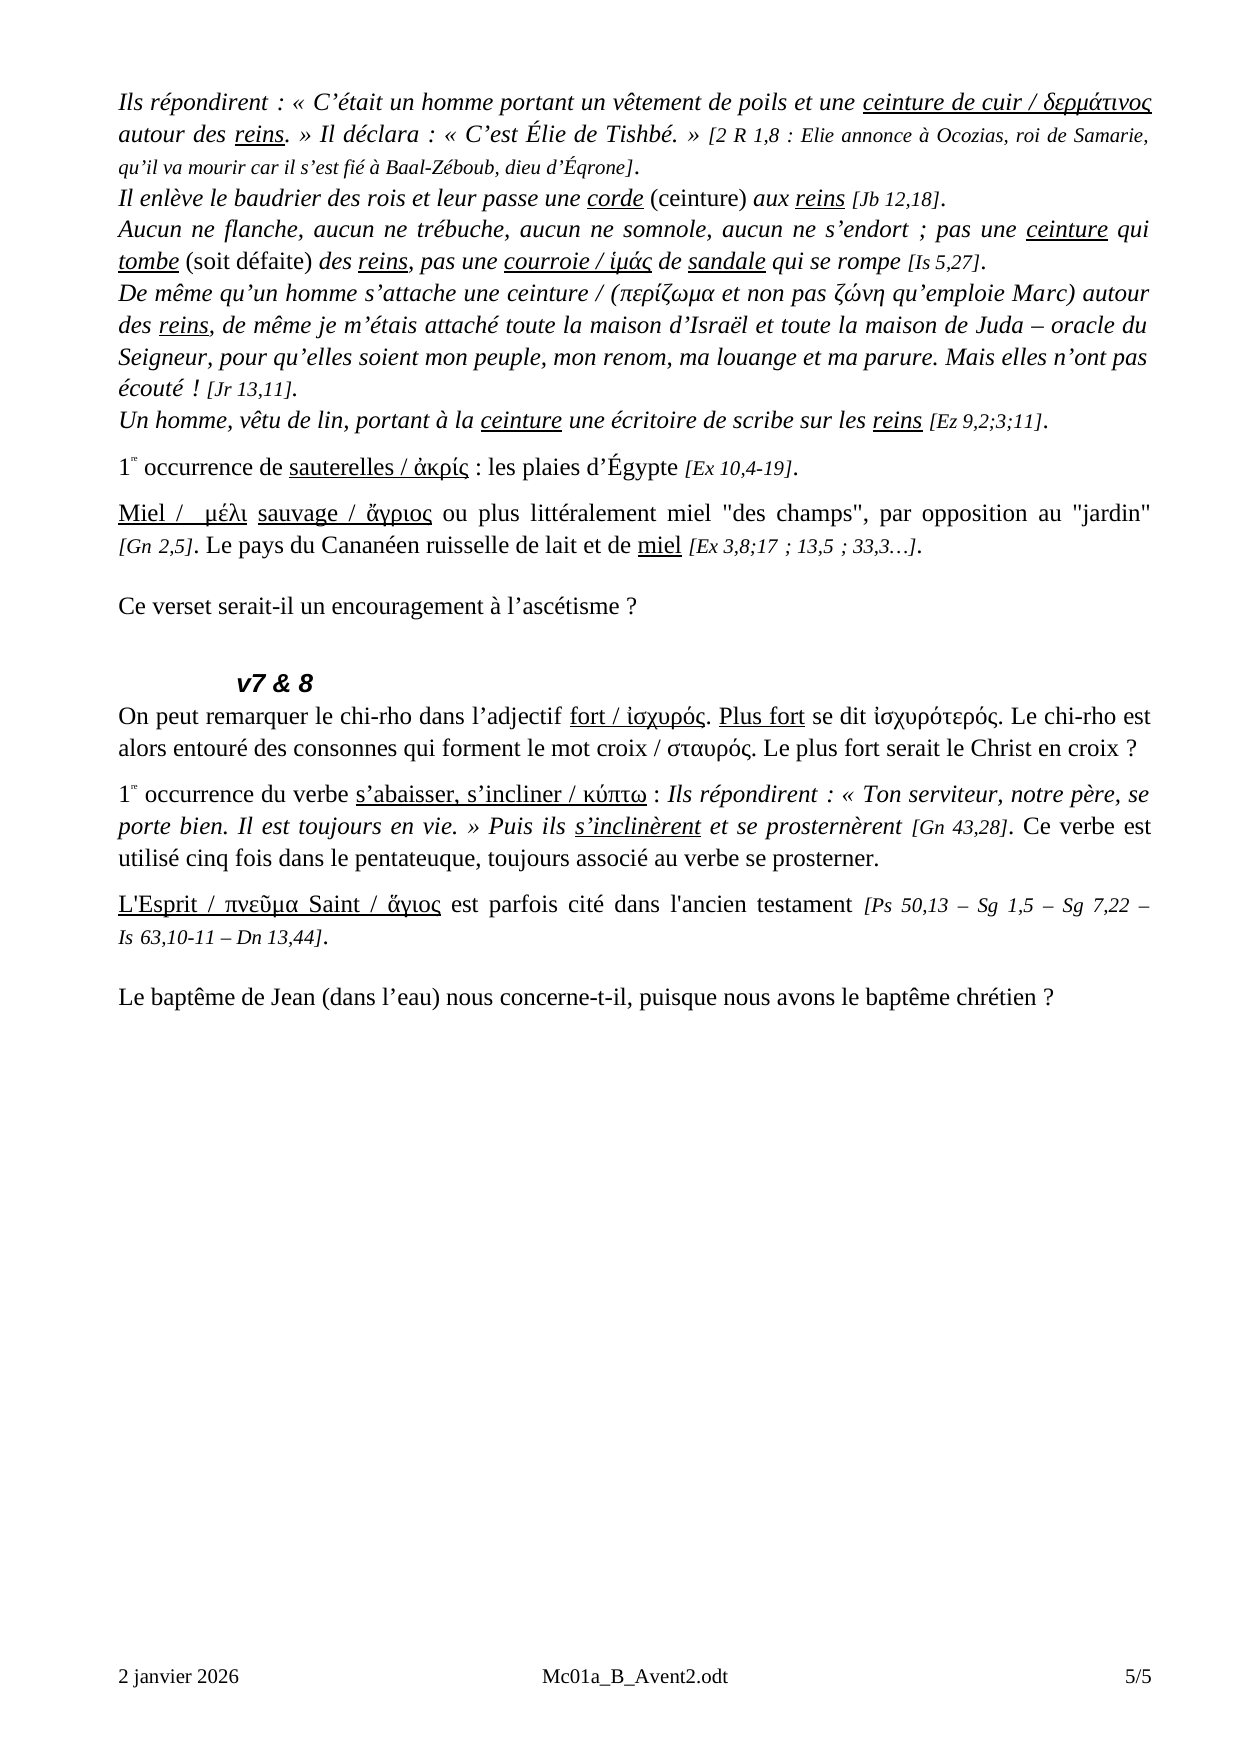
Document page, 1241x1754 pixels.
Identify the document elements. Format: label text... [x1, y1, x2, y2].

text Miel / μέλι sauvage / ἄγριος ou plus littéralement miel "des champs", par opposition au "jardin" [Gn 2,5]. Le pays du Cananéen ruisselle de lait et de miel [Ex 3,8;17 ; 13,5 ; 33,3…]. [118, 499, 1152, 559]
text De même qu’un homme s’attache une ceinture / (περίζωμα et non pas ζώνη qu’emploie Marc) autour des reins, de même je m’étais attaché toute la maison d’Israël et toute la maison de Juda – oracle du Seigneur, pour qu’elles soient mon peuple, mon renom, ma louange et ma parure. Mais elles n’ont pas écouté ! [Jr 13,11]. [118, 279, 1152, 402]
text Le baptême de Jean (dans l’eau) nous concerne-t-il, puisque nous avons le baptême chrétien ? [118, 983, 1152, 1011]
text Il enlève le baudrier des rois et leur passe une corde (ceinture) aux reins [Jb 12,18]. [118, 184, 1152, 212]
text Ils répondirent : « C’était un homme portant un vêtement de poils et une ceinture de cuir / δερμάτινος autour des reins. » Il déclara : « C’est Élie de Tishbé. » [2 R 1,8 : Elie annonce à Ocozias, roi de Samarie, qu’il va mourir car il s’est fié à Baal-Zéboub, dieu d’Éqrone]. [118, 88, 1152, 180]
text Aucun ne flanche, aucun ne trébuche, aucun ne somnole, aucun ne s’endort ; pas une ceinture qui tombe (soit défaite) des reins, pas une courroie / ἱμάς de sandale qui se rompe [Is 5,27]. [118, 216, 1152, 275]
text Ce verset serait-il un encouragement à l’ascétisme ? [118, 592, 1152, 620]
text L'Esprit / πνεῦμα Saint / ἅγιος est parfois cité dans l'ancien testament [Ps 50,13 – Sg 1,5 – Sg 7,22 – Is 63,10-11 – Dn 13,44]. [118, 890, 1152, 950]
text On peut remarquer le chi-rho dans l’adjectif fort / ἰσχυρός. Plus fort se dit ἰσχυρότερός. Le chi-rho est alors entouré des consonnes qui forment le mot croix / σταυρός. Le plus fort serait le Christ en croix ? [118, 702, 1152, 761]
subtitle v7 & 8 [236, 669, 1152, 698]
text Un homme, vêtu de lin, portant à la ceinture une écritoire de scribe sur les reins [Ez 9,2;3;11]. [118, 406, 1152, 434]
text 1ʳᵉ occurrence de sauterelles / ἀκρίς : les plaies d’Égypte [Ex 10,4-19]. [118, 453, 1152, 481]
text 1ʳᵉ occurrence du verbe s’abaisser, s’incliner / κύπτω : Ils répondirent : « Ton serviteur, notre père, se porte bien. Il est toujours en vie. » Puis ils s’inclinèrent et se prosternèrent [Gn 43,28]. Ce verbe est utilisé cinq fois dans le pentateuque, toujours associé au verbe se prosterner. [118, 780, 1152, 871]
